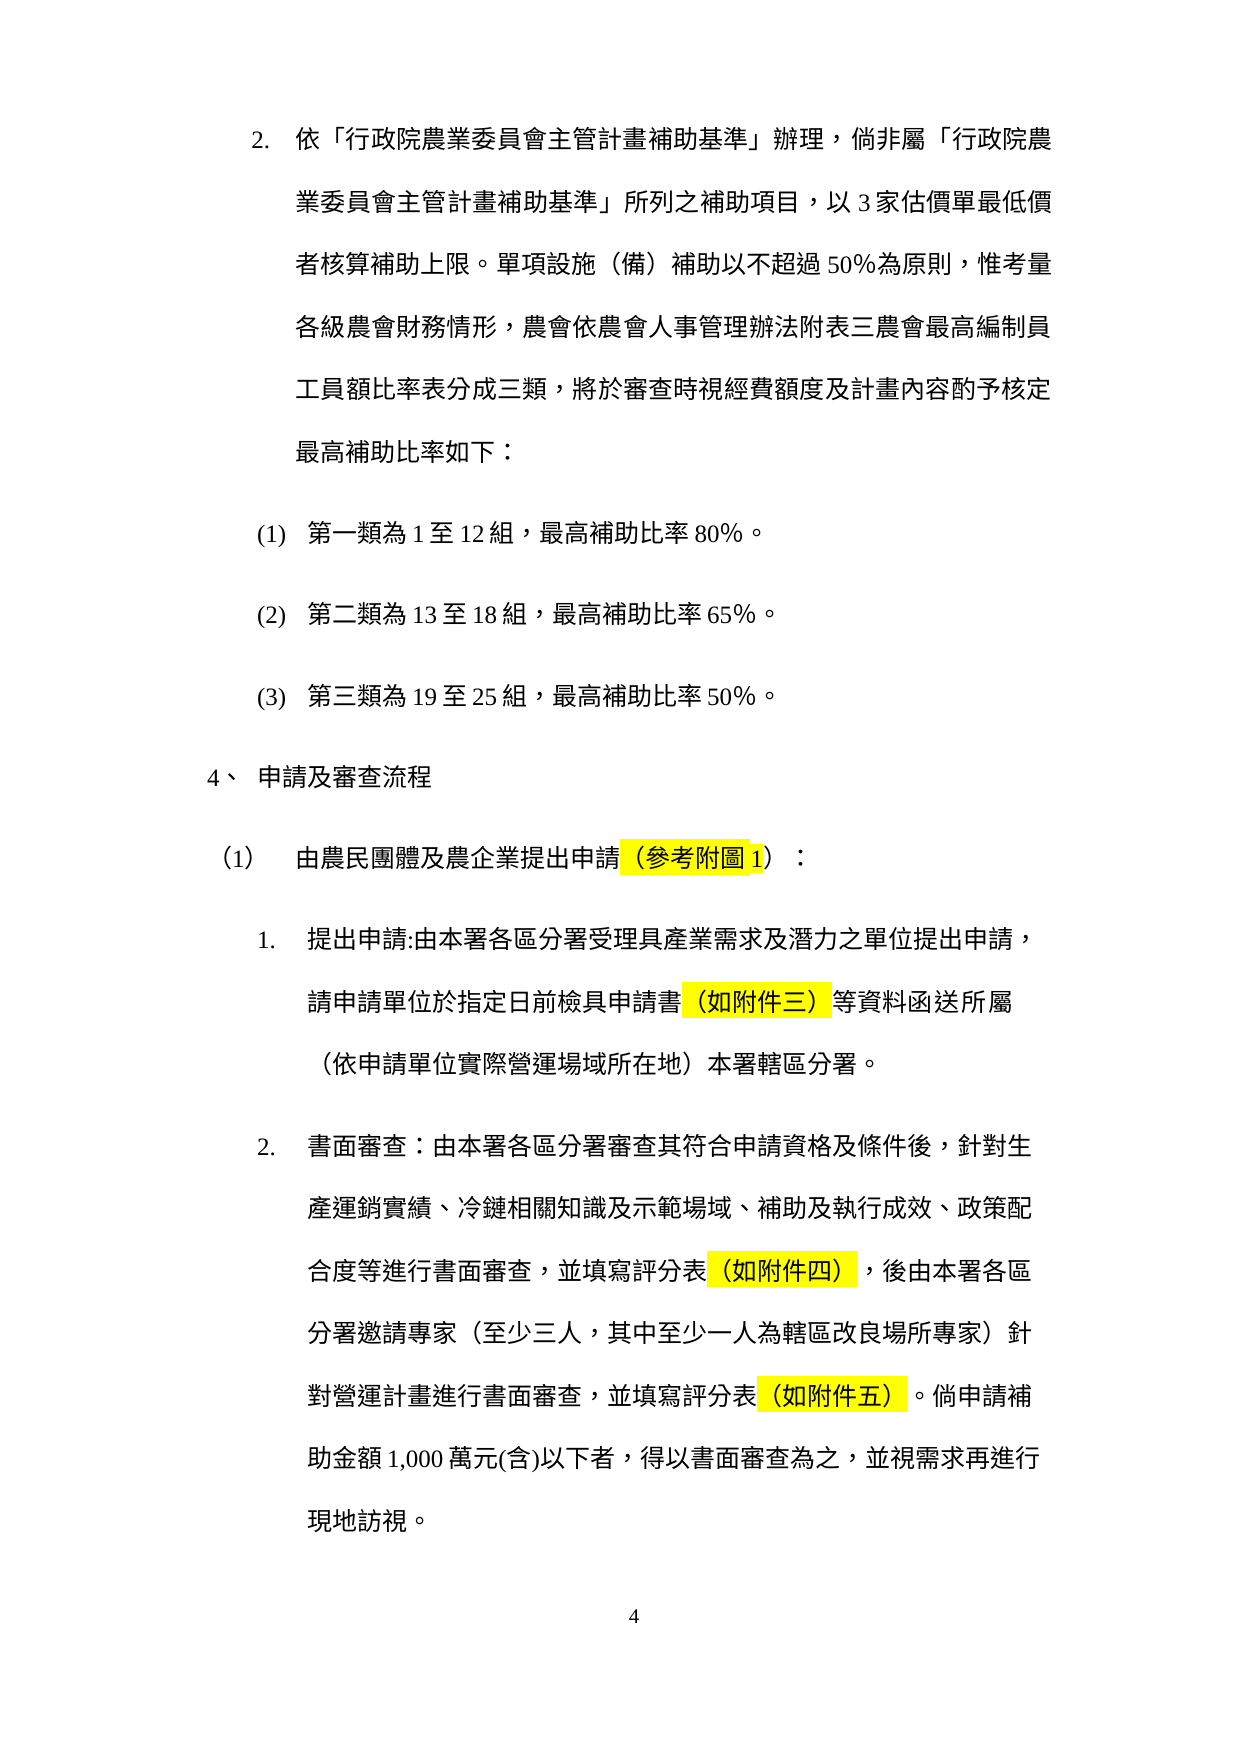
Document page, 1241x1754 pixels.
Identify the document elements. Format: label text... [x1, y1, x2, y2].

list 書面審查：由本署各區分署審查其符合申請資格及條件後，針對生產運銷實績、冷鏈相關知識及示範場域、補助及執行成效、政策配合度等進行書面審查，並填寫評分表（如附件四），後由本署各區分署邀請專家（至少三人，其中至少一人為轄區改良場所專家）針對營運計畫進行書面審查，並填寫評分表（如附件五）。倘申請補助金額1,000萬元(含)以下者，得以書面審查為之，並視需求再進行現地訪視。 [257, 1102, 1053, 1540]
list 提出申請:由本署各區分署受理具產業需求及潛力之單位提出申請，請申請單位於指定日前檢具申請書（如附件三）等資料函送所屬（依申請單位實際營運場域所在地）本署轄區分署。 [257, 896, 1053, 1084]
list 第三類為19至25組，最高補助比率50％。 [257, 652, 1053, 715]
list 第二類為13至18組，最高補助比率65％。 [257, 571, 1053, 634]
list 申請及審查流程 [207, 734, 1053, 796]
list 依「行政院農業委員會主管計畫補助基準」辦理，倘非屬「行政院農業委員會主管計畫補助基準」所列之補助項目，以3家估價單最低價者核算補助上限。單項設施（備）補助以不超過50％為原則，惟考量各級農會財務情形，農會依農會人事管理辦法附表三農會最高編制員工員額比率表分成三類，將於審查時視經費額度及計畫內容酌予核定最高補助比率如下： [251, 96, 1053, 471]
list 由農民團體及農企業提出申請（參考附圖1）： [207, 815, 1053, 877]
list 第一類為1至12組，最高補助比率80％。 [257, 490, 1053, 552]
